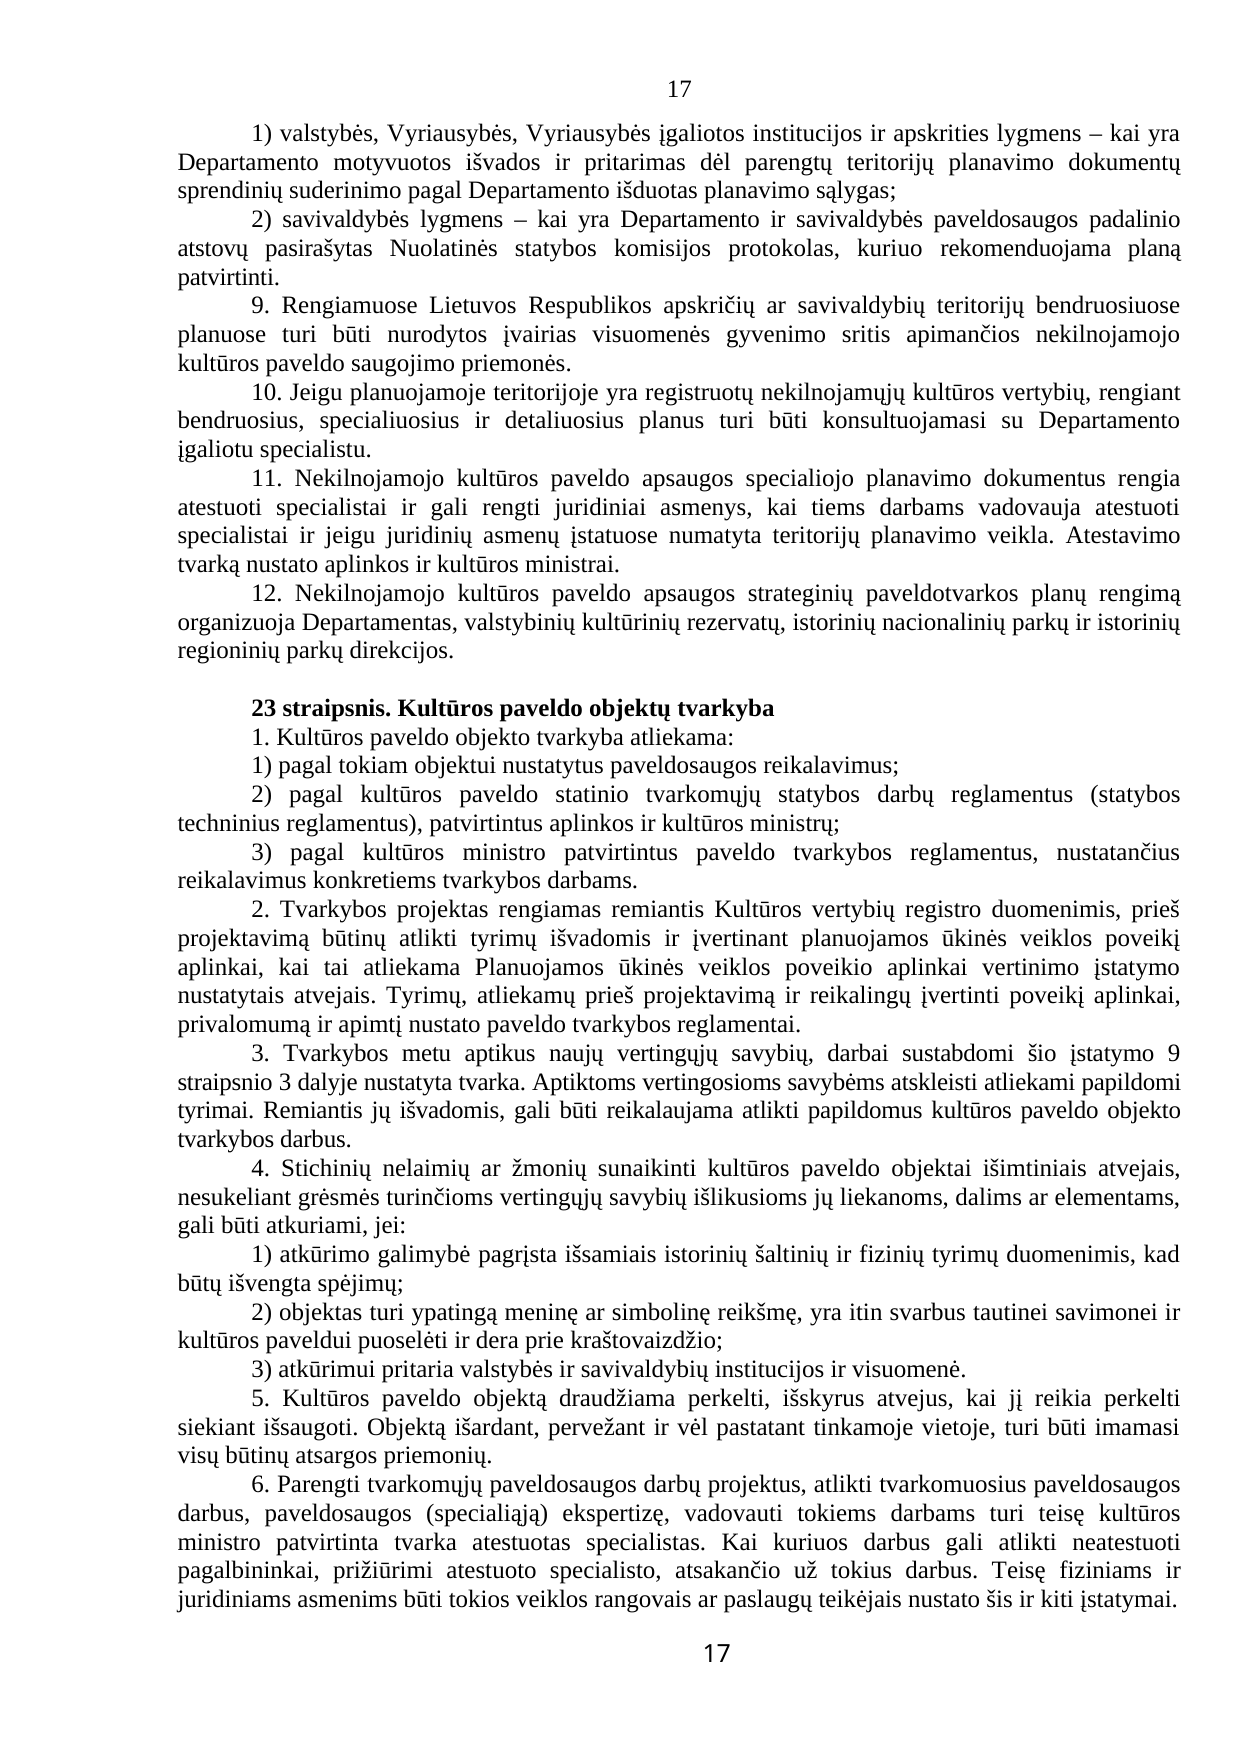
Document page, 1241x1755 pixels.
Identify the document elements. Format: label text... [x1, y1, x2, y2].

text 2) pagal kultūros paveldo statinio tvarkomųjų statybos darbų reglamentus (statybos techninius reglamentus), patvirtintus aplinkos ir kultūros ministrų; [177, 779, 1181, 837]
text 3) atkūrimui pritaria valstybės ir savivaldybių institucijos ir visuomenė. [177, 1354, 1181, 1383]
text 3. Tvarkybos metu aptikus naujų vertingųjų savybių, darbai sustabdomi šio įstatymo 9 straipsnio 3 dalyje nustatyta tvarka. Aptiktoms vertingosioms savybėms atskleisti atliekami papildomi tyrimai. Remiantis jų išvadomis, gali būti reikalaujama atlikti papildomus kultūros paveldo objekto tvarkybos darbus. [177, 1038, 1181, 1153]
text 10. Jeigu planuojamoje teritorijoje yra registruotų nekilnojamųjų kultūros vertybių, rengiant bendruosius, specialiuosius ir detaliuosius planus turi būti konsultuojamasi su Departamento įgaliotu specialistu. [177, 377, 1181, 463]
text 6. Parengti tvarkomųjų paveldosaugos darbų projektus, atlikti tvarkomuosius paveldosaugos darbus, paveldosaugos (specialiąją) ekspertizę, vadovauti tokiems darbams turi teisę kultūros ministro patvirtinta tvarka atestuotas specialistas. Kai kuriuos darbus gali atlikti neatestuoti pagalbininkai, prižiūrimi atestuoto specialisto, atsakančio už tokius darbus. Teisę fiziniams ir juridiniams asmenims būti tokios veiklos rangovais ar paslaugų teikėjais nustato šis ir kiti įstatymai. [177, 1469, 1181, 1613]
text 1) atkūrimo galimybė pagrįsta išsamiais istorinių šaltinių ir fizinių tyrimų duomenimis, kad būtų išvengta spėjimų; [177, 1239, 1181, 1297]
text 2. Tvarkybos projektas rengiamas remiantis Kultūros vertybių registro duomenimis, prieš projektavimą būtinų atlikti tyrimų išvadomis ir įvertinant planuojamos ūkinės veiklos poveikį aplinkai, kai tai atliekama Planuojamos ūkinės veiklos poveikio aplinkai vertinimo įstatymo nustatytais atvejais. Tyrimų, atliekamų prieš projektavimą ir reikalingų įvertinti poveikį aplinkai, privalomumą ir apimtį nustato paveldo tvarkybos reglamentai. [177, 894, 1181, 1038]
text 2) savivaldybės lygmens – kai yra Departamento ir savivaldybės paveldosaugos padalinio atstovų pasirašytas Nuolatinės statybos komisijos protokolas, kuriuo rekomenduojama planą patvirtinti. [177, 204, 1181, 291]
text 3) pagal kultūros ministro patvirtintus paveldo tvarkybos reglamentus, nustatančius reikalavimus konkretiems tvarkybos darbams. [177, 837, 1181, 894]
text 11. Nekilnojamojo kultūros paveldo apsaugos specialiojo planavimo dokumentus rengia atestuoti specialistai ir gali rengti juridiniai asmenys, kai tiems darbams vadovauja atestuoti specialistai ir jeigu juridinių asmenų įstatuose numatyta teritorijų planavimo veikla. Atestavimo tvarką nustato aplinkos ir kultūros ministrai. [177, 463, 1181, 578]
text 23 straipsnis. Kultūros paveldo objektų tvarkyba [177, 693, 1181, 722]
text 1. Kultūros paveldo objekto tvarkyba atliekama: [177, 722, 1181, 751]
text 5. Kultūros paveldo objektą draudžiama perkelti, išskyrus atvejus, kai jį reikia perkelti siekiant išsaugoti. Objektą išardant, pervežant ir vėl pastatant tinkamoje vietoje, turi būti imamasi visų būtinų atsargos priemonių. [177, 1383, 1181, 1469]
text 1) pagal tokiam objektui nustatytus paveldosaugos reikalavimus; [177, 751, 1181, 779]
text 12. Nekilnojamojo kultūros paveldo apsaugos strateginių paveldotvarkos planų rengimą organizuoja Departamentas, valstybinių kultūrinių rezervatų, istorinių nacionalinių parkų ir istorinių regioninių parkų direkcijos. [177, 578, 1181, 664]
text 2) objektas turi ypatingą meninę ar simbolinę reikšmę, yra itin svarbus tautinei savimonei ir kultūros paveldui puoselėti ir dera prie kraštovaizdžio; [177, 1297, 1181, 1354]
text 4. Stichinių nelaimių ar žmonių sunaikinti kultūros paveldo objektai išimtiniais atvejais, nesukeliant grėsmės turinčioms vertingųjų savybių išlikusioms jų liekanoms, dalims ar elementams, gali būti atkuriami, jei: [177, 1153, 1181, 1239]
text 1) valstybės, Vyriausybės, Vyriausybės įgaliotos institucijos ir apskrities lygmens – kai yra Departamento motyvuotos išvados ir pritarimas dėl parengtų teritorijų planavimo dokumentų sprendinių suderinimo pagal Departamento išduotas planavimo sąlygas; [177, 118, 1181, 204]
text 9. Rengiamuose Lietuvos Respublikos apskričių ar savivaldybių teritorijų bendruosiuose planuose turi būti nurodytos įvairias visuomenės gyvenimo sritis apimančios nekilnojamojo kultūros paveldo saugojimo priemonės. [177, 291, 1181, 377]
